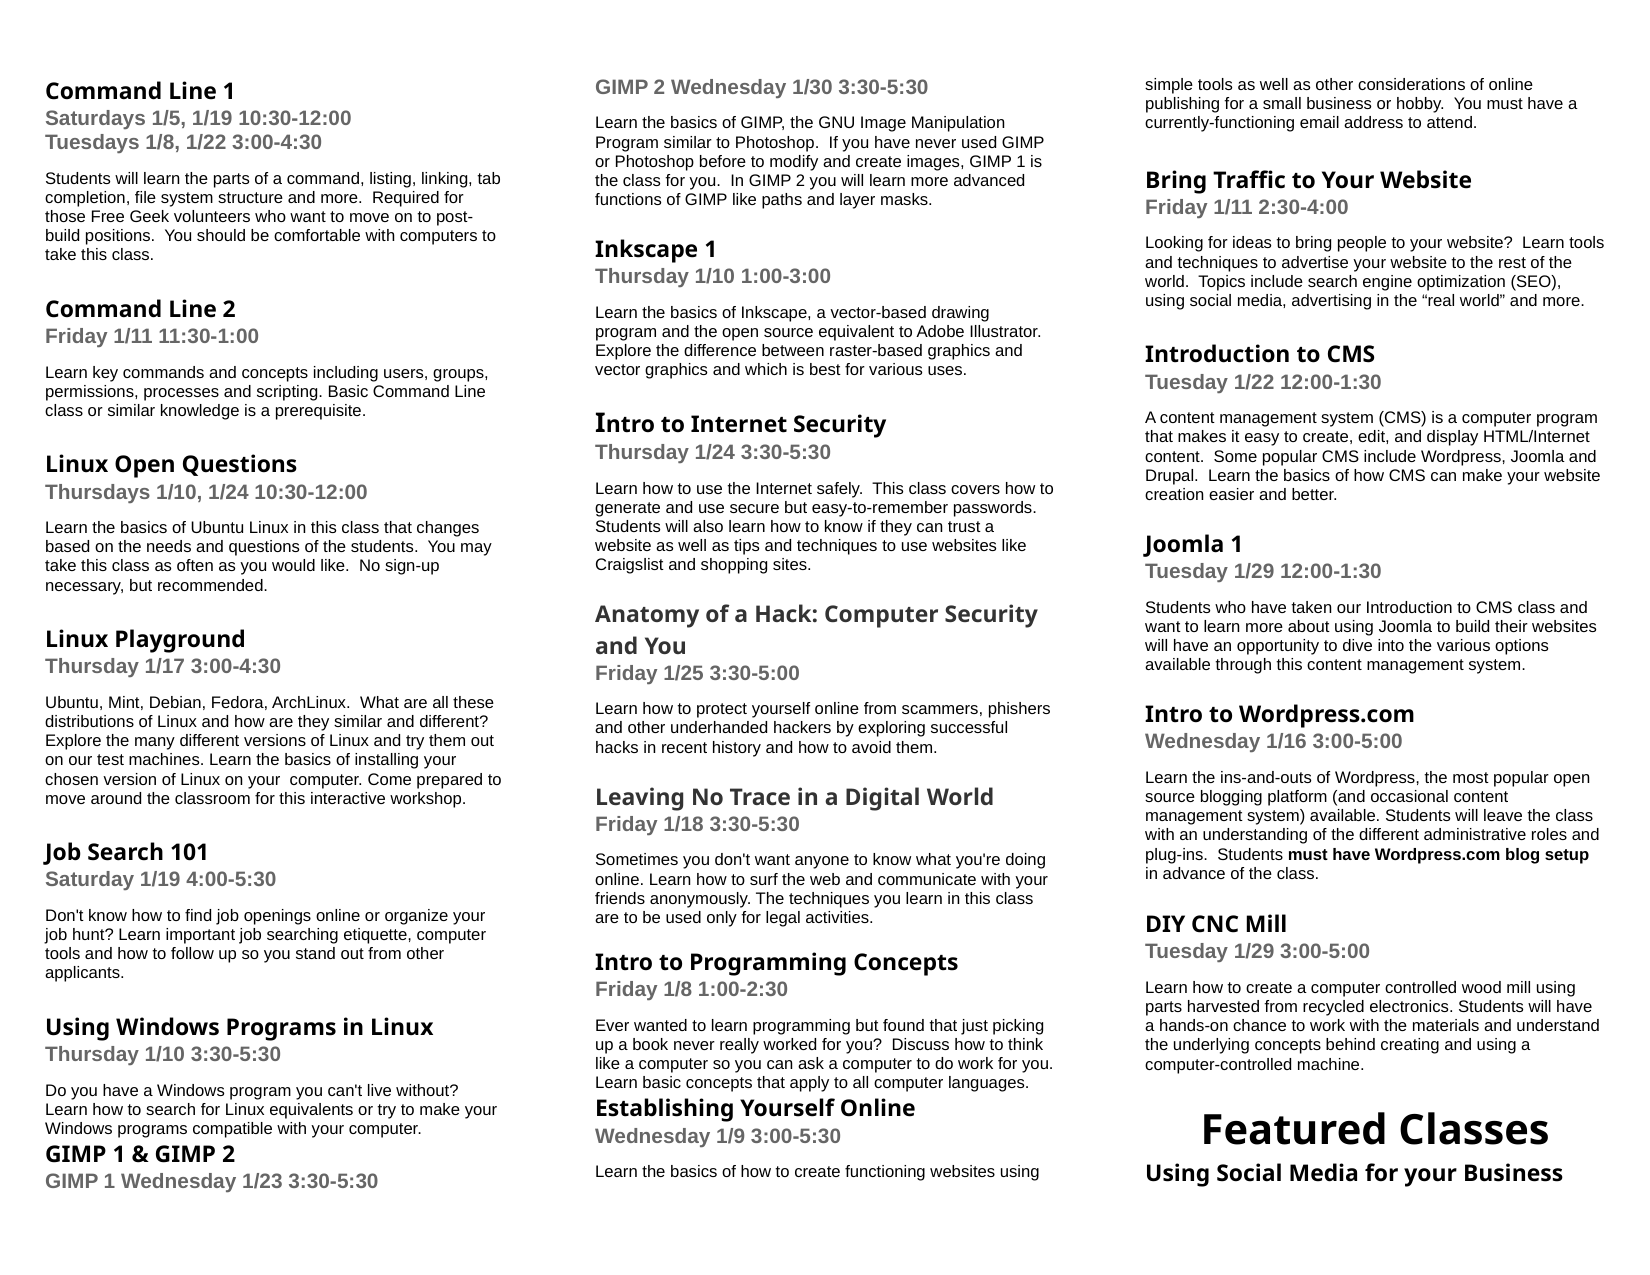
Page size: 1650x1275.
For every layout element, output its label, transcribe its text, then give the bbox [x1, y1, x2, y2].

text Intro to Programming Concepts [595, 946, 1055, 977]
text GIMP 1 Wednesday 1/23 3:30-5:30 [45, 1169, 505, 1193]
text Tuesday 1/22 12:00-1:30 [1145, 370, 1605, 394]
text Ever wanted to learn programming but found that just picking up a book never really worked for you? Discuss how to think like a computer so you can ask a computer to do work for you. Learn basic concepts that apply to all computer languages. [595, 1016, 1055, 1092]
text Wednesday 1/9 3:00-5:30 [595, 1123, 1055, 1147]
text Students will learn the parts of a command, listing, linking, tab completion, file system structure and more. Required for those Free Geek volunteers who want to move on to post-build positions. You should be comfortable with computers to take this class. [45, 168, 505, 264]
text Students who have taken our Introduction to CMS class and want to learn more about using Joomla to build their websites will have an opportunity to dive into the various options available through this content management system. [1145, 597, 1605, 674]
text Introduction to CMS [1145, 338, 1605, 370]
text Thursday 1/17 3:00-4:30 [45, 654, 505, 678]
text GIMP 1 & GIMP 2 [45, 1138, 505, 1169]
text Learn how to use the Internet safely. This class covers how to generate and use secure but easy-to-remember passwords. Students will also learn how to know if they can trust a website as well as tips and techniques to use websites like Craigslist and shopping sites. [595, 478, 1055, 574]
text Don't know how to find job openings online or organize your job hunt? Learn important job searching etiquette, computer tools and how to follow up so you stand out from other applicants. [45, 906, 505, 982]
text Inkscape 1 [595, 233, 1055, 264]
text Thursdays 1/10, 1/24 10:30-12:00 [45, 479, 505, 503]
text Learn the basics of how to create functioning websites using [595, 1162, 1055, 1181]
text Using Windows Programs in Linux [45, 1011, 505, 1042]
text Wednesday 1/16 3:00-5:00 [1145, 729, 1605, 753]
text Command Line 2 [45, 293, 505, 324]
text Saturday 1/19 4:00-5:30 [45, 867, 505, 891]
text Learn how to protect yourself online from scammers, phishers and other underhanded hackers by exploring successful hacks in recent history and how to avoid them. [595, 699, 1055, 757]
text Joomla 1 [1145, 528, 1605, 559]
text Tuesdays 1/8, 1/22 3:00-4:30 [45, 130, 505, 154]
text Featured Classes [1145, 1100, 1605, 1157]
text Job Search 101 [45, 836, 505, 867]
text Friday 1/18 3:30-5:30 [595, 812, 1055, 836]
text Looking for ideas to bring people to your website? Learn tools and techniques to advertise your website to the rest of the world. Topics include search engine optimization (SEO), using social media, advertising in the “real world” and more. [1145, 233, 1605, 310]
text Using Social Media for your Business [1145, 1157, 1605, 1188]
text Do you have a Windows program you can't live without? Learn how to search for Linux equivalents or try to make your Windows programs compatible with your computer. [45, 1080, 505, 1138]
text Learn the basics of GIMP, the GNU Image Manipulation Program similar to Photoshop. If you have never used GIMP or Photoshop before to modify and create images, GIMP 1 is the class for you. In GIMP 2 you will learn more advanced functions of GIMP like paths and layer masks. [595, 113, 1055, 209]
text Intro to Wordpress.com [1145, 698, 1605, 729]
text Linux Playground [45, 623, 505, 654]
text Tuesday 1/29 12:00-1:30 [1145, 559, 1605, 583]
text Friday 1/8 1:00-2:30 [595, 977, 1055, 1001]
text Linux Open Questions [45, 448, 505, 479]
text Sometimes you don't want anyone to know what you're doing online. Learn how to surf the web and communicate with your friends anonymously. The techniques you learn in this class are to be used only for legal activities. [595, 850, 1055, 927]
text Tuesday 1/29 3:00-5:00 [1145, 939, 1605, 963]
text Establishing Yourself Online [595, 1092, 1055, 1123]
text A content management system (CMS) is a computer program that makes it easy to create, edit, and display HTML/Internet content. Some popular CMS include Wordpress, Joomla and Drupal. Learn the basics of how CMS can make your website creation easier and better. [1145, 408, 1605, 504]
text Leaving No Trace in a Digital World [595, 781, 1055, 812]
text Thursday 1/10 1:00-3:00 [595, 264, 1055, 288]
text simple tools as well as other considerations of online publishing for a small business or hobby. You must have a currently-functioning email address to attend. [1145, 75, 1605, 132]
text Learn the basics of Ubuntu Linux in this class that changes based on the needs and questions of the students. You may take this class as often as you would like. No sign-up necessary, but recommended. [45, 518, 505, 594]
text Friday 1/11 2:30-4:00 [1145, 195, 1605, 219]
text Thursday 1/24 3:30-5:30 [595, 440, 1055, 464]
text Bring Traffic to Your Website [1145, 164, 1605, 195]
text Friday 1/11 11:30-1:00 [45, 324, 505, 348]
text Anatomy of a Hack: Computer Security and You [595, 598, 1055, 661]
text Friday 1/25 3:30-5:00 [595, 661, 1055, 685]
text Saturdays 1/5, 1/19 10:30-12:00 [45, 106, 505, 130]
text GIMP 2 Wednesday 1/30 3:30-5:30 [595, 75, 1055, 99]
text DIY CNC Mill [1145, 908, 1605, 939]
text Learn the basics of Inkscape, a vector-based drawing program and the open source equivalent to Adobe Illustrator. Explore the difference between raster-based graphics and vector graphics and which is best for various uses. [595, 303, 1055, 379]
text Ubuntu, Mint, Debian, Fedora, ArchLinux. What are all these distributions of Linux and how are they similar and different? Explore the many different versions of Linux and try them out on our test machines. Learn the basics of installing your chosen version of Linux on your computer. Come prepared to move around the classroom for this interactive workshop. [45, 693, 505, 808]
text Thursday 1/10 3:30-5:30 [45, 1042, 505, 1066]
text Intro to Internet Security [595, 403, 1055, 440]
text Command Line 1 [45, 75, 505, 106]
text Learn how to create a computer controlled wood mill using parts harvested from recycled electronics. Students will have a hands-on chance to work with the materials and understand the underlying concepts behind creating and using a computer-controlled machine. [1145, 978, 1605, 1073]
text Learn the ins-and-outs of Wordpress, the most popular open source blogging platform (and occasional content management system) available. Students will leave the class with an understanding of the different administrative roles and plug-ins. Students must have Wordpress.com blog setup in advance of the class. [1145, 768, 1605, 883]
text Learn key commands and concepts including users, groups, permissions, processes and scripting. Basic Command Line class or similar knowledge is a prerequisite. [45, 362, 505, 420]
